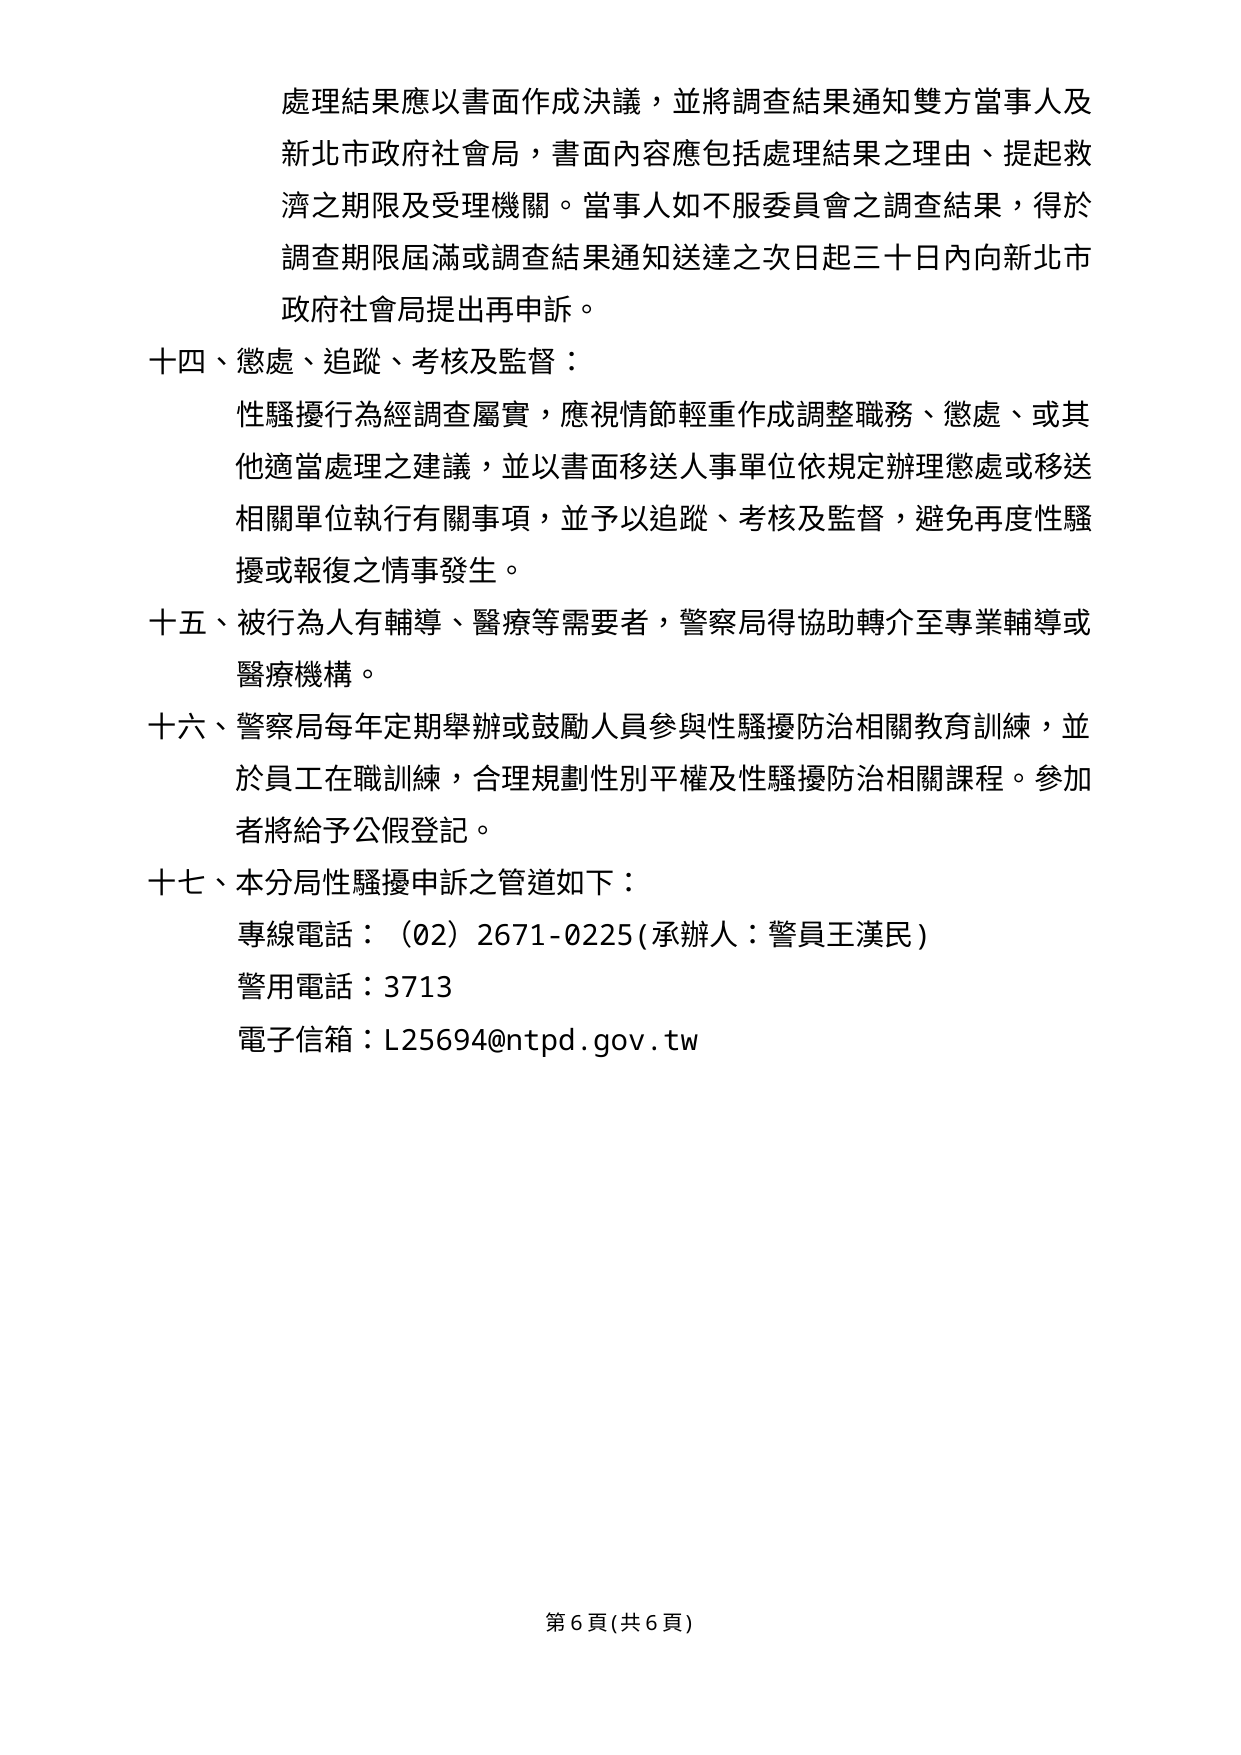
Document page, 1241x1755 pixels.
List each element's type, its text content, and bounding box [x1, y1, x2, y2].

text 十七、本分局性騷擾申訴之管道如下： [148, 852, 1093, 904]
text 電子信箱：L25694@ntpd.gov.tw [198, 1008, 1093, 1060]
text 性騷擾行為經調查屬實，應視情節輕重作成調整職務、懲處、或其他適當處理之建議，並以書面移送人事單位依規定辦理懲處或移送相關單位執行有關事項，並予以追蹤、考核及監督，避免再度性騷擾或報復之情事發生。 [235, 383, 1093, 592]
text 十六、警察局每年定期舉辦或鼓勵人員參與性騷擾防治相關教育訓練，並於員工在職訓練，合理規劃性別平權及性騷擾防治相關課程。參加者將給予公假登記。 [148, 696, 1093, 852]
text 專線電話：（02）2671-0225(承辦人：警員王漢民) [198, 904, 1093, 956]
text 十五、被行為人有輔導、醫療等需要者，警察局得協助轉介至專業輔導或醫療機構。 [148, 592, 1093, 696]
text 十四、懲處、追蹤、考核及監督： [148, 331, 1093, 383]
text 警用電話：3713 [198, 956, 1093, 1008]
text 處理結果應以書面作成決議，並將調查結果通知雙方當事人及新北市政府社會局，書面內容應包括處理結果之理由、提起救濟之期限及受理機關。當事人如不服委員會之調查結果，得於調查期限屆滿或調查結果通知送達之次日起三十日內向新北市政府社會局提出再申訴。 [207, 71, 1093, 331]
